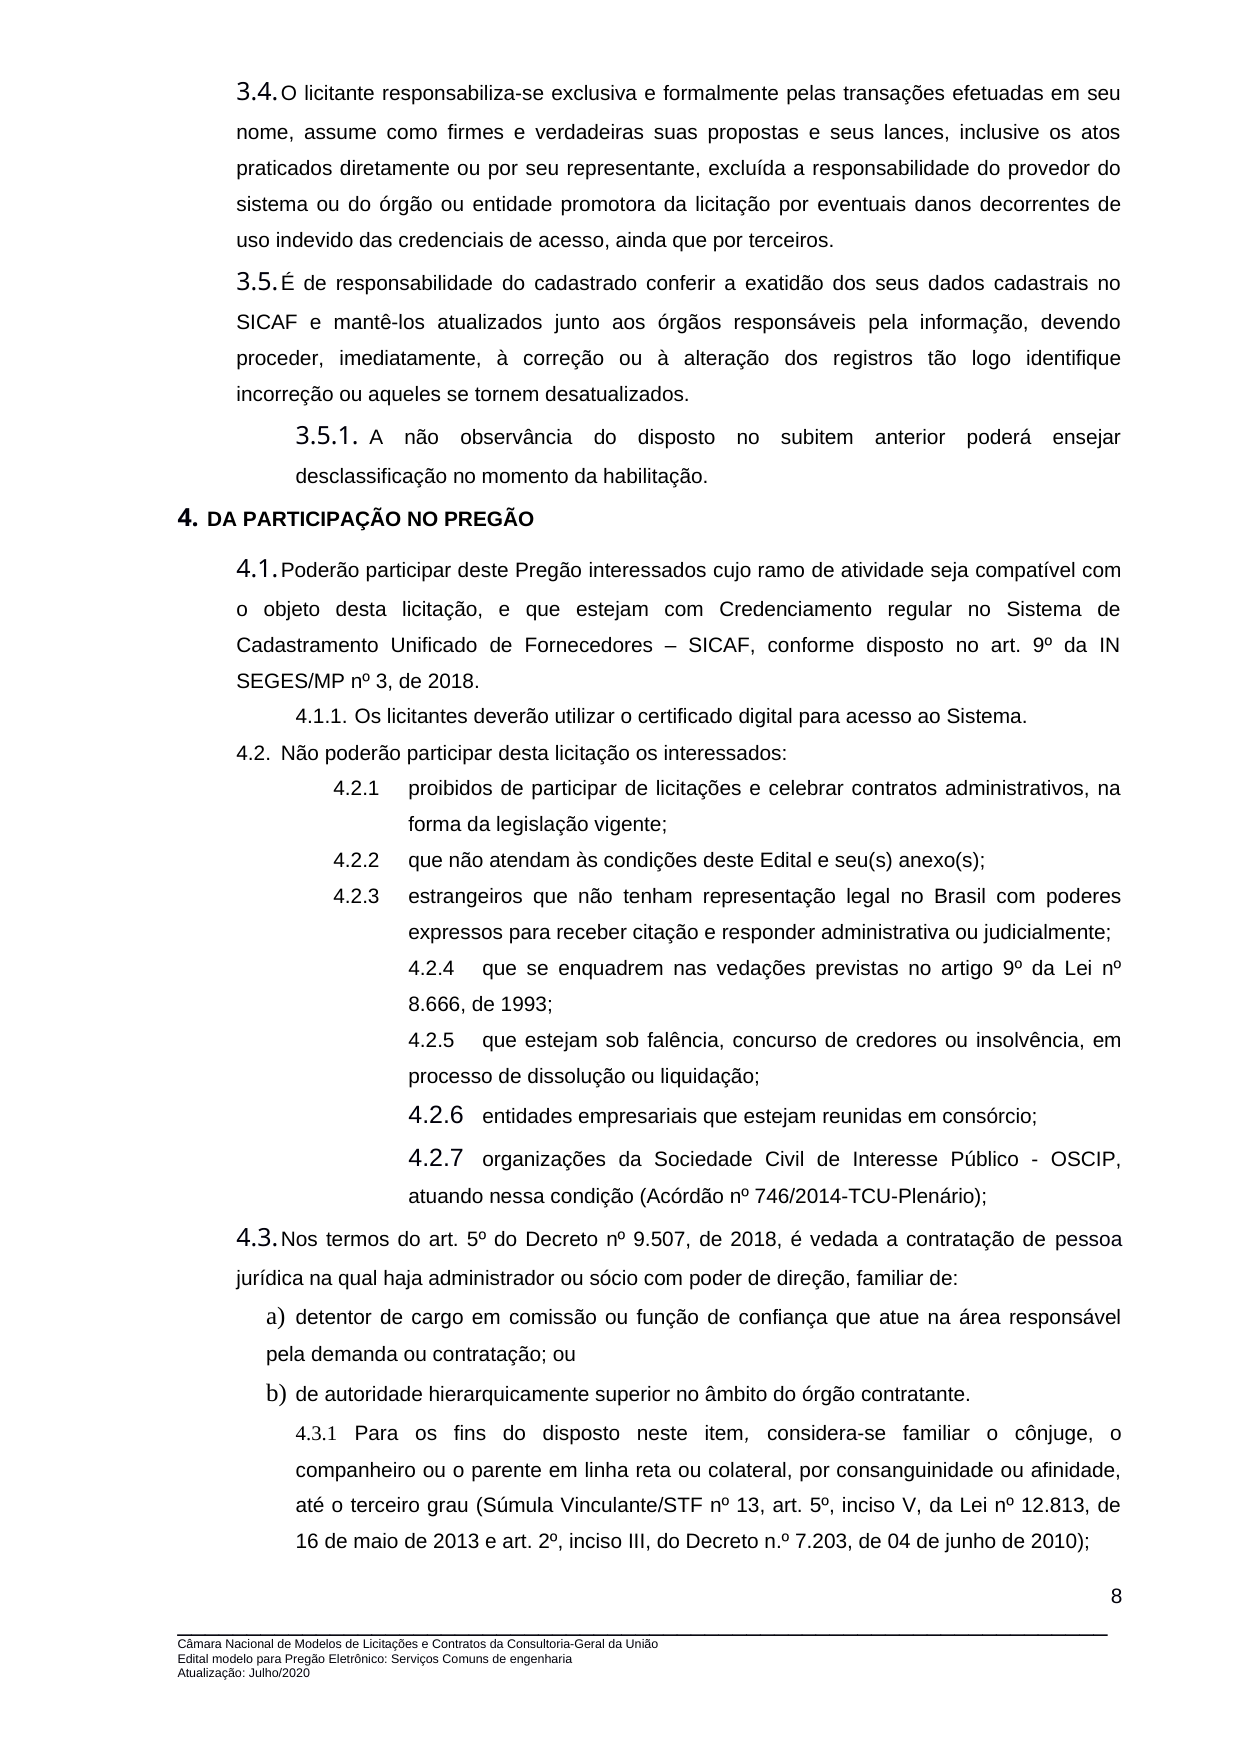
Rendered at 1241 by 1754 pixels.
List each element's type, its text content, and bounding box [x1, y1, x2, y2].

list de autoridade hierarquicamente superior no âmbito do órgão contratante. [266, 1378, 1122, 1407]
list DA PARTICIPAÇÃO NO PREGÃO [177, 499, 1122, 533]
list Poderão participar deste Pregão interessados cujo ramo de atividade seja compatível com o objeto desta licitação, e que estejam com Credenciamento regular no Sistema de Cadastramento Unificado de Fornecedores – SICAF, conforme disposto no art. 9º da IN SEGES/MP nº 3, de 2018. [236, 551, 1122, 692]
list É de responsabilidade do cadastrado conferir a exatidão dos seus dados cadastrais no SICAF e mantê-los atualizados junto aos órgãos responsáveis pela informação, devendo proceder, imediatamente, à correção ou à alteração dos registros tão logo identifique incorreção ou aqueles se tornem desatualizados. [236, 264, 1122, 406]
list O licitante responsabiliza-se exclusiva e formalmente pelas transações efetuadas em seu nome, assume como firmes e verdadeiras suas propostas e seus lances, inclusive os atos praticados diretamente ou por seu representante, excluída a responsabilidade do provedor do sistema ou do órgão ou entidade promotora da licitação por eventuais danos decorrentes de uso indevido das credenciais de acesso, ainda que por terceiros. [236, 74, 1122, 252]
list A não observância do disposto no subitem anterior poderá ensejar desclassificação no momento da habilitação. [295, 417, 1122, 487]
list detentor de cargo em comissão ou função de confiança que atue na área responsável pela demanda ou contratação; ou [266, 1301, 1122, 1366]
list proibidos de participar de licitações e celebrar contratos administrativos, na forma da legislação vigente; [333, 776, 1122, 836]
list entidades empresariais que estejam reunidas em consórcio; [408, 1100, 1122, 1128]
list Nos termos do art. 5º do Decreto nº 9.507, de 2018, é vedada a contratação de pessoa jurídica na qual haja administrador ou sócio com poder de direção, familiar de: [236, 1219, 1122, 1289]
list que estejam sob falência, concurso de credores ou insolvência, em processo de dissolução ou liquidação; [408, 1028, 1122, 1088]
list que se enquadrem nas vedações previstas no artigo 9º da Lei nº 8.666, de 1993; [408, 956, 1122, 1016]
list Os licitantes deverão utilizar o certificado digital para acesso ao Sistema. [295, 704, 1122, 728]
list Para os fins do disposto neste item, considera-se familiar o cônjuge, o companheiro ou o parente em linha reta ou colateral, por consanguinidade ou afinidade, até o terceiro grau (Súmula Vinculante/STF nº 13, art. 5º, inciso V, da Lei nº 12.813, de 16 de maio de 2013 e art. 2º, inciso III, do Decreto n.º 7.203, de 04 de junho de 2010); [295, 1421, 1122, 1553]
list que não atendam às condições deste Edital e seu(s) anexo(s); [333, 848, 1122, 872]
list organizações da Sociedade Civil de Interesse Público - OSCIP, atuando nessa condição (Acórdão nº 746/2014-TCU-Plenário); [408, 1143, 1122, 1207]
list Não poderão participar desta licitação os interessados: [236, 740, 1122, 764]
list estrangeiros que não tenham representação legal no Brasil com poderes expressos para receber citação e responder administrativa ou judicialmente; [333, 884, 1122, 944]
